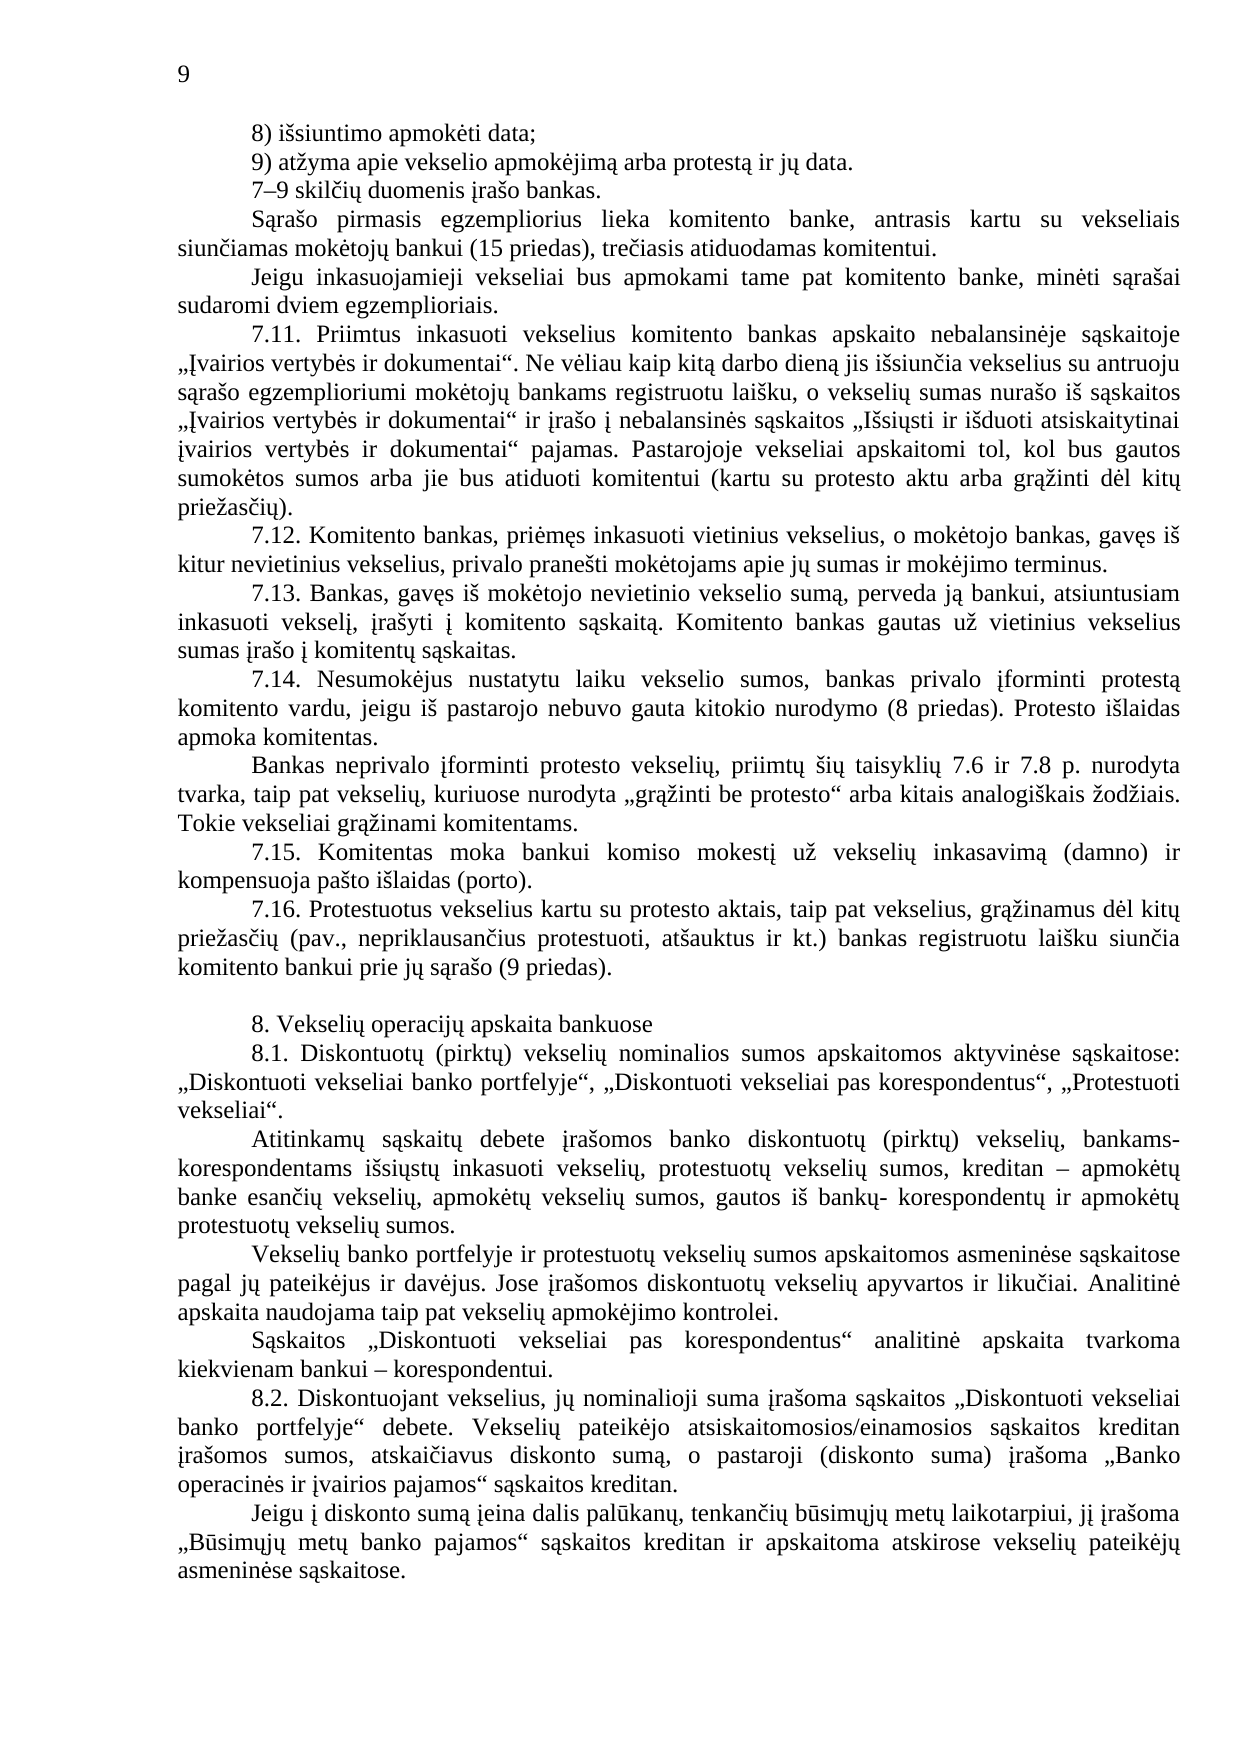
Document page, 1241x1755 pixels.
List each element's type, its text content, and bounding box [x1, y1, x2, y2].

text 8) išsiuntimo apmokėti data; [177, 118, 1181, 147]
text 8.2. Diskontuojant vekselius, jų nominalioji suma įrašoma sąskaitos „Diskontuoti vekseliai banko portfelyje“ debete. Vekselių pateikėjo atsiskaitomosios/einamosios sąskaitos kreditan įrašomos sumos, atskaičiavus diskonto sumą, o pastaroji (diskonto suma) įrašoma „Banko operacinės ir įvairios pajamos“ sąskaitos kreditan. [177, 1383, 1181, 1498]
text 9) atžyma apie vekselio apmokėjimą arba protestą ir jų data. [177, 147, 1181, 176]
text 8.1. Diskontuotų (pirktų) vekselių nominalios sumos apskaitomos aktyvinėse sąskaitose: „Diskontuoti vekseliai banko portfelyje“, „Diskontuoti vekseliai pas korespondentus“, „Protestuoti vekseliai“. [177, 1038, 1181, 1124]
text Sąskaitos „Diskontuoti vekseliai pas korespondentus“ analitinė apskaita tvarkoma kiekvienam bankui – korespondentui. [177, 1326, 1181, 1383]
text 7.12. Komitento bankas, priėmęs inkasuoti vietinius vekselius, o mokėtojo bankas, gavęs iš kitur nevietinius vekselius, privalo pranešti mokėtojams apie jų sumas ir mokėjimo terminus. [177, 521, 1181, 578]
text 7.13. Bankas, gavęs iš mokėtojo nevietinio vekselio sumą, perveda ją bankui, atsiuntusiam inkasuoti vekselį, įrašyti į komitento sąskaitą. Komitento bankas gautas už vietinius vekselius sumas įrašo į komitentų sąskaitas. [177, 578, 1181, 664]
text Bankas neprivalo įforminti protesto vekselių, priimtų šių taisyklių 7.6 ir 7.8 p. nurodyta tvarka, taip pat vekselių, kuriuose nurodyta „grąžinti be protesto“ arba kitais analogiškais žodžiais. Tokie vekseliai grąžinami komitentams. [177, 751, 1181, 837]
text Jeigu inkasuojamieji vekseliai bus apmokami tame pat komitento banke, minėti sąrašai sudaromi dviem egzemplioriais. [177, 262, 1181, 319]
text 7.11. Priimtus inkasuoti vekselius komitento bankas apskaito nebalansinėje sąskaitoje „Įvairios vertybės ir dokumentai“. Ne vėliau kaip kitą darbo dieną jis išsiunčia vekselius su antruoju sąrašo egzemplioriumi mokėtojų bankams registruotu laišku, o vekselių sumas nurašo iš sąskaitos „Įvairios vertybės ir dokumentai“ ir įrašo į nebalansinės sąskaitos „Išsiųsti ir išduoti atsiskaitytinai įvairios vertybės ir dokumentai“ pajamas. Pastarojoje vekseliai apskaitomi tol, kol bus gautos sumokėtos sumos arba jie bus atiduoti komitentui (kartu su protesto aktu arba grąžinti dėl kitų priežasčių). [177, 319, 1181, 521]
text Atitinkamų sąskaitų debete įrašomos banko diskontuotų (pirktų) vekselių, bankams-korespondentams išsiųstų inkasuoti vekselių, protestuotų vekselių sumos, kreditan – apmokėtų banke esančių vekselių, apmokėtų vekselių sumos, gautos iš bankų- korespondentų ir apmokėtų protestuotų vekselių sumos. [177, 1124, 1181, 1239]
text 7.16. Protestuotus vekselius kartu su protesto aktais, taip pat vekselius, grąžinamus dėl kitų priežasčių (pav., nepriklausančius protestuoti, atšauktus ir kt.) bankas registruotu laišku siunčia komitento bankui prie jų sąrašo (9 priedas). [177, 894, 1181, 981]
text Jeigu į diskonto sumą įeina dalis palūkanų, tenkančių būsimųjų metų laikotarpiui, jį įrašoma „Būsimųjų metų banko pajamos“ sąskaitos kreditan ir apskaitoma atskirose vekselių pateikėjų asmeninėse sąskaitose. [177, 1498, 1181, 1584]
text 7.15. Komitentas moka bankui komiso mokestį už vekselių inkasavimą (damno) ir kompensuoja pašto išlaidas (porto). [177, 837, 1181, 894]
text 8. Vekselių operacijų apskaita bankuose [177, 1009, 1181, 1038]
text 7–9 skilčių duomenis įrašo bankas. [177, 176, 1181, 204]
text 7.14. Nesumokėjus nustatytu laiku vekselio sumos, bankas privalo įforminti protestą komitento vardu, jeigu iš pastarojo nebuvo gauta kitokio nurodymo (8 priedas). Protesto išlaidas apmoka komitentas. [177, 664, 1181, 751]
text Sąrašo pirmasis egzempliorius lieka komitento banke, antrasis kartu su vekseliais siunčiamas mokėtojų bankui (15 priedas), trečiasis atiduodamas komitentui. [177, 204, 1181, 262]
text Vekselių banko portfelyje ir protestuotų vekselių sumos apskaitomos asmeninėse sąskaitose pagal jų pateikėjus ir davėjus. Jose įrašomos diskontuotų vekselių apyvartos ir likučiai. Analitinė apskaita naudojama taip pat vekselių apmokėjimo kontrolei. [177, 1239, 1181, 1326]
